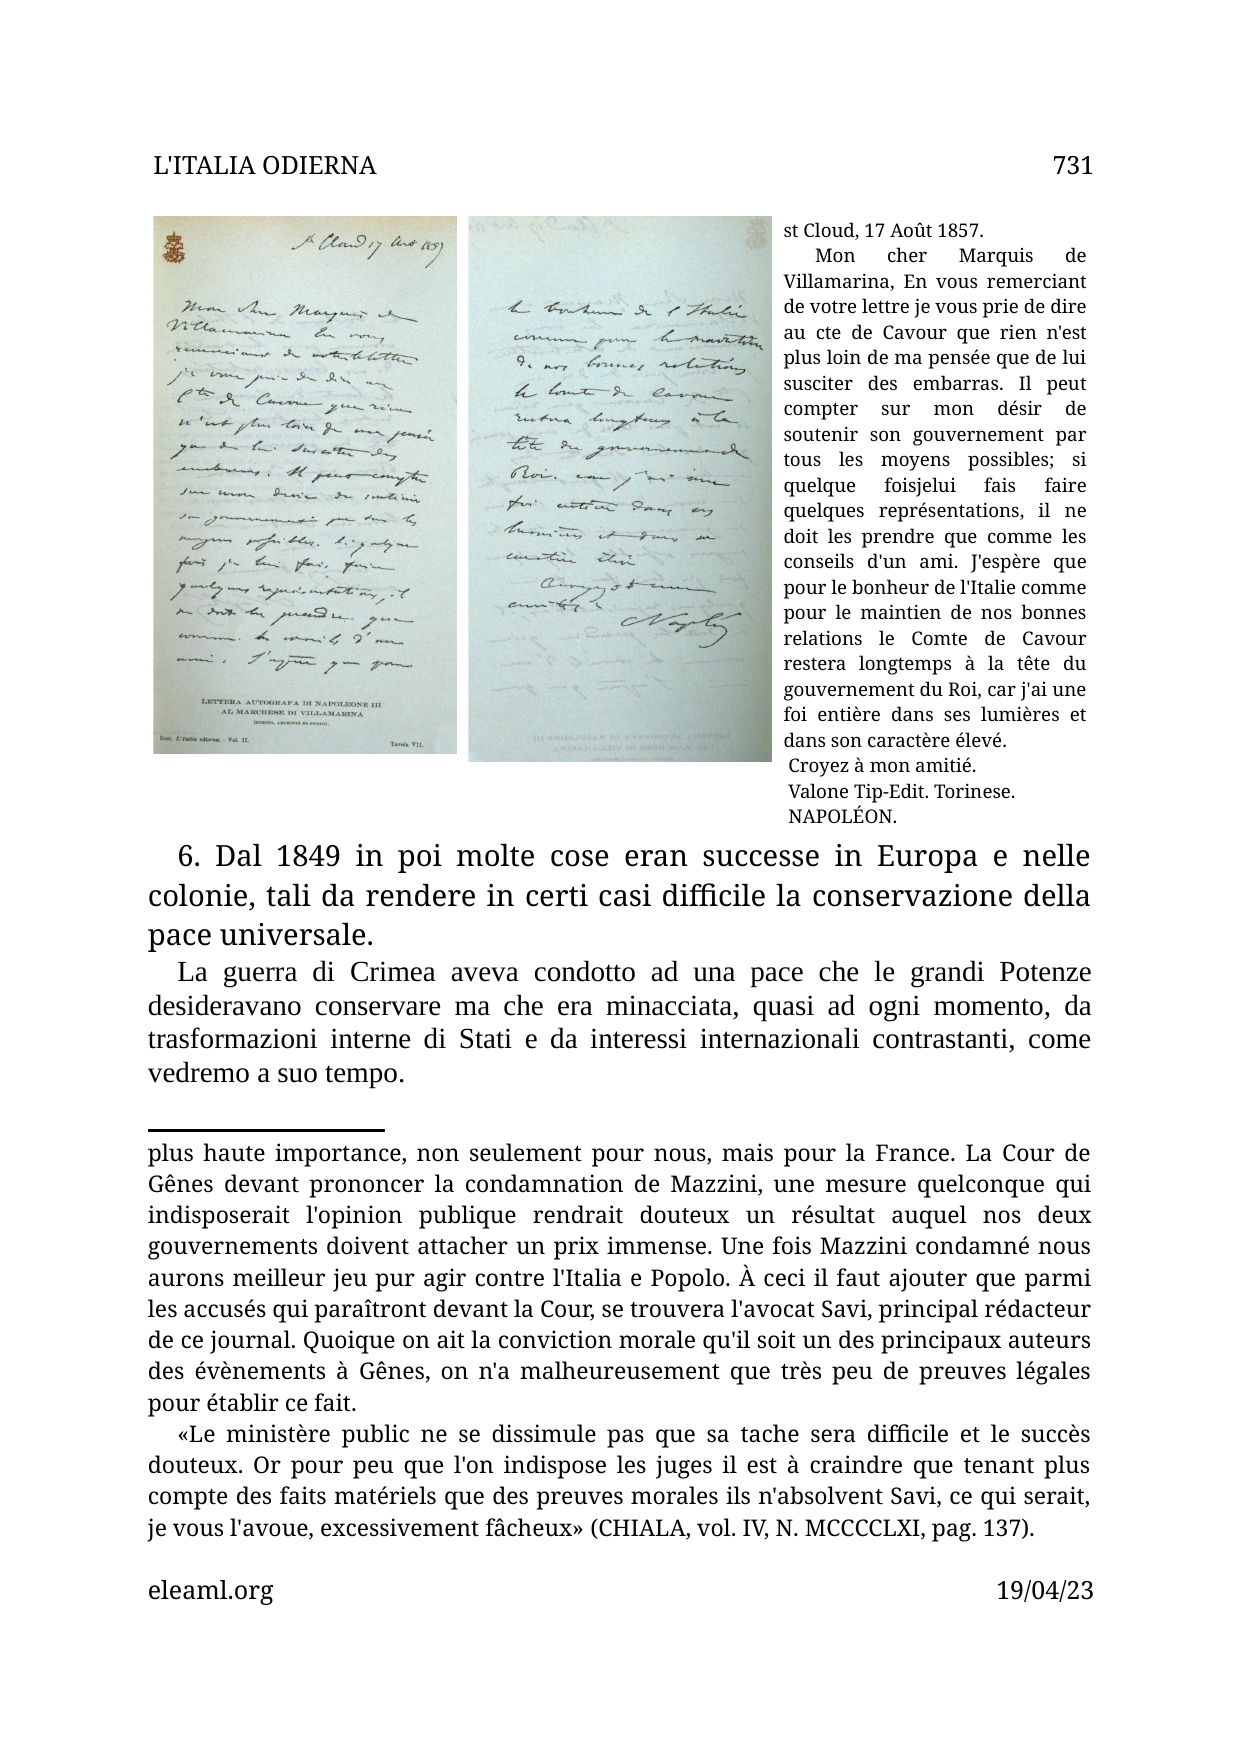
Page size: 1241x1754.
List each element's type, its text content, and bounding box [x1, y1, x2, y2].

table_header [148, 211, 463, 835]
text plus haute importance, non seulement pour nous, mais pour la France. La Cour de Gênes devant prononcer la condamnation de Mazzini, une mesure quelconque qui indisposerait l'opinion publique rendrait douteux un résultat auquel nos deux gouvernements doivent attacher un prix immense. Une fois Mazzini condamné nous aurons meilleur jeu pur agir contre l'Italia e Popolo. À ceci il faut ajouter que parmi les accusés qui paraîtront devant la Cour, se trouvera l'avocat Savi, principal rédacteur de ce journal. Quoique on ait la conviction morale qu'il soit un des principaux auteurs des évènements à Gênes, on n'a malheureusement que très peu de preuves légales pour établir ce fait. [148, 1137, 1093, 1418]
picture [468, 216, 772, 762]
table_header st Cloud, 17 Août 1857. Mon cher Marquis de Villamarina, En vous remerciant de votre lettre je vous prie de dire au cte de Cavour que rien n'est plus loin de ma pensée que de lui susciter des embarras. Il peut compter sur mon désir de soutenir son gouvernement par tous les moyens possibles; si quelque foisjelui fais faire quelques représentations, il ne doit les prendre que comme les conseils d'un ami. J'espère que pour le bonheur de l'Italie comme pour le maintien de nos bonnes relations le Comte de Cavour restera longtemps à la tête du gouvernement du Roi, car j'ai une foi entière dans ses lumières et dans son caractère élevé. Croyez à mon amitié. Valone Tip-Edit. Torinese. NAPOLÉON. [778, 211, 1093, 835]
text «Le ministère public ne se dissimule pas que sa tache sera difficile et le succès douteux. Or pour peu que l'on indispose les juges il est à craindre que tenant plus compte des faits matériels que des preuves morales ils n'absolvent Savi, ce qui serait, je vous l'avoue, excessivement fâcheux» (CHIALA, vol. IV, N. MCCCCLXI, pag. 137). [148, 1418, 1093, 1543]
picture [153, 216, 457, 754]
table_header [463, 211, 778, 835]
text 6. Dal 1849 in poi molte cose eran successe in Europa e nelle colonie, tali da rendere in certi casi difficile la conservazione della pace universale. [148, 835, 1093, 954]
text La guerra di Crimea aveva condotto ad una pace che le grandi Potenze desideravano conservare ma che era minacciata, quasi ad ogni momento, da trasformazioni interne di Stati e da interessi internazionali contrastanti, come vedremo a suo tempo. [148, 954, 1093, 1088]
